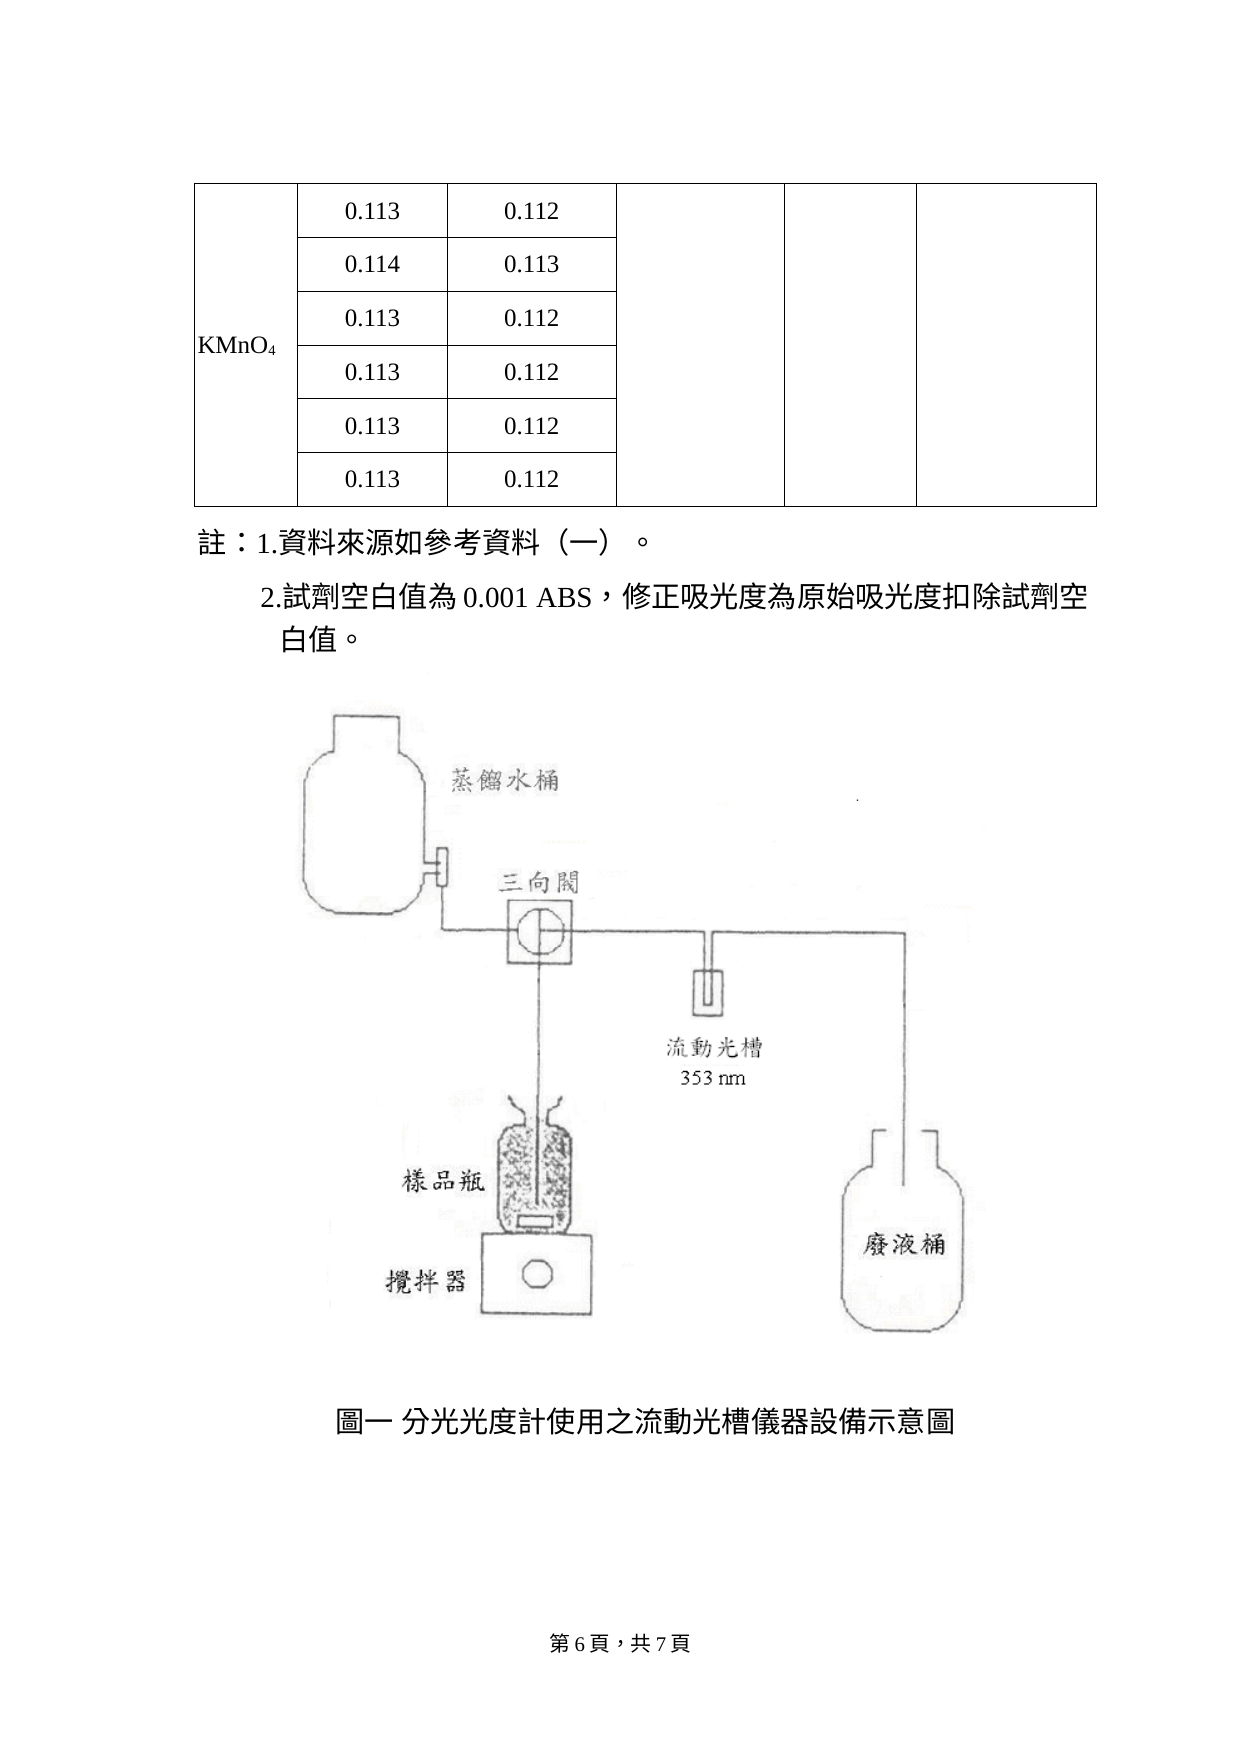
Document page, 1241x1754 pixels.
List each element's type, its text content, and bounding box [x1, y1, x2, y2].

table_cell 0.113 [298, 292, 447, 344]
table_cell 0.113 [298, 453, 447, 506]
table_cell 0.113 [448, 238, 616, 291]
table_cell 0.113 [298, 184, 447, 237]
table_cell 0.112 [448, 399, 616, 452]
text 註：1.資料來源如參考資料（一）。 [198, 519, 1092, 562]
table_cell 0.112 [448, 184, 616, 237]
table_cell 0.113 [298, 346, 447, 398]
table_cell 0.112 [448, 453, 616, 506]
table_cell 0.112 [448, 346, 616, 398]
table_cell 0.113 [298, 399, 447, 452]
text 圖一 分光光度計使用之流動光槽儀器設備示意圖 [198, 1398, 1092, 1441]
table_cell [917, 184, 1096, 506]
table_cell [617, 184, 784, 506]
table_cell [785, 184, 916, 506]
table_cell KMnO4 [195, 184, 297, 506]
table_cell 0.114 [298, 238, 447, 291]
text 2.試劑空白值為0.001 ABS，修正吸光度為原始吸光度扣除試劑空白值。 [260, 574, 1092, 659]
table_cell 0.112 [448, 292, 616, 344]
